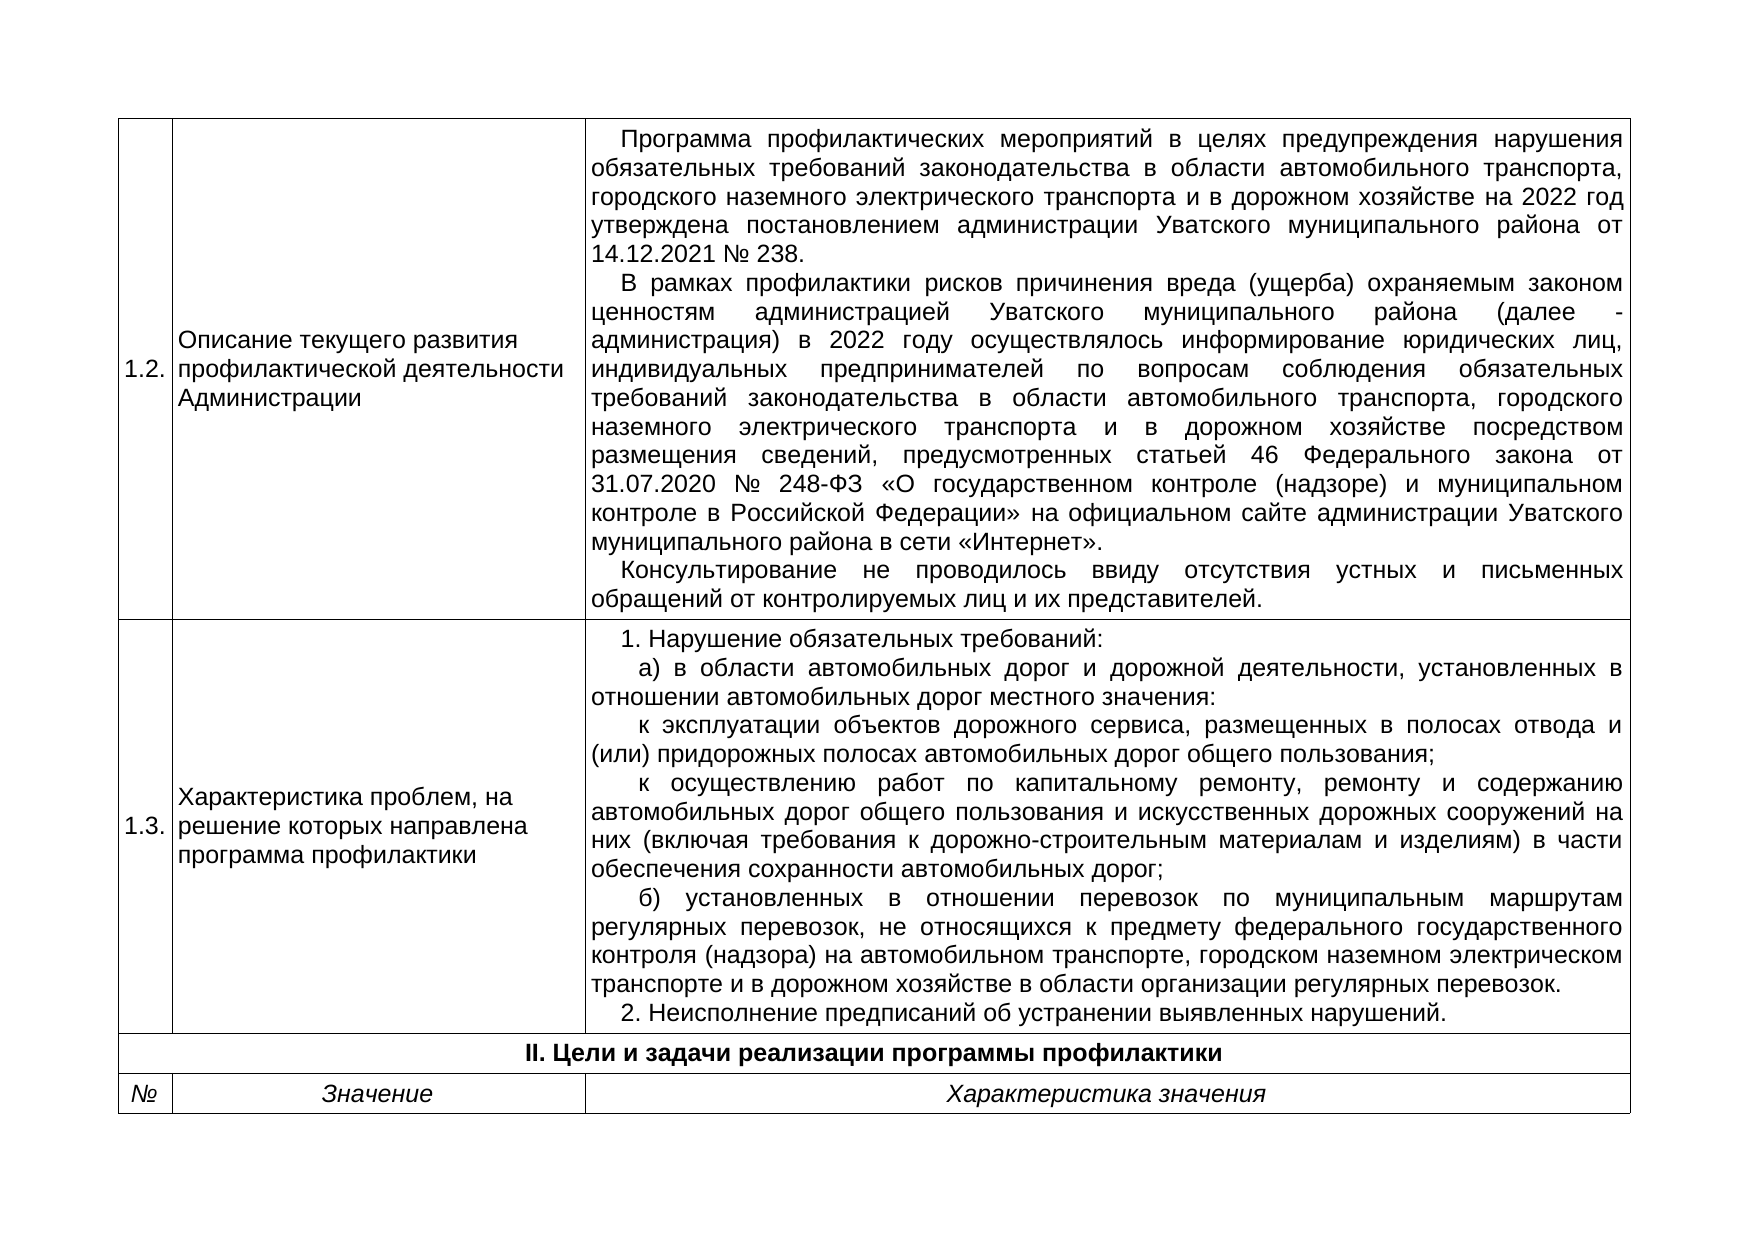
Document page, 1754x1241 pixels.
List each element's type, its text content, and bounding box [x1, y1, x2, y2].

table_cell Характеристика проблем, на решение которых направлена программа профилактики [173, 620, 585, 1032]
table_cell № [119, 1074, 172, 1113]
table_cell 1. Нарушение обязательных требований: а) в области автомобильных дорог и дорожной деятельности, установленных в отношении автомобильных дорог местного значения: к эксплуатации объектов дорожного сервиса, размещенных в полосах отвода и (или) придорожных полосах автомобильных дорог общего пользования; к осуществлению работ по капитальному ремонту, ремонту и содержанию автомобильных дорог общего пользования и искусственных дорожных сооружений на них (включая требования к дорожно-строительным материалам и изделиям) в части обеспечения сохранности автомобильных дорог; б) установленных в отношении перевозок по муниципальным маршрутам регулярных перевозок, не относящихся к предмету федерального государственного контроля (надзора) на автомобильном транспорте, городском наземном электрическом транспорте и в дорожном хозяйстве в области организации регулярных перевозок. 2. Неисполнение предписаний об устранении выявленных нарушений. [586, 620, 1630, 1032]
table_cell Программа профилактических мероприятий в целях предупреждения нарушения обязательных требований законодательства в области автомобильного транспорта, городского наземного электрического транспорта и в дорожном хозяйстве на 2022 год утверждена постановлением администрации Уватского муниципального района от 14.12.2021 № 238. В рамках профилактики рисков причинения вреда (ущерба) охраняемым законом ценностям администрацией Уватского муниципального района (далее - администрация) в 2022 году осуществлялось информирование юридических лиц, индивидуальных предпринимателей по вопросам соблюдения обязательных требований законодательства в области автомобильного транспорта, городского наземного электрического транспорта и в дорожном хозяйстве посредством размещения сведений, предусмотренных статьей 46 Федерального закона от 31.07.2020 № 248-ФЗ «О государственном контроле (надзоре) и муниципальном контроле в Российской Федерации» на официальном сайте администрации Уватского муниципального района в сети «Интернет». Консультирование не проводилось ввиду отсутствия устных и письменных обращений от контролируемых лиц и их представителей. [586, 119, 1630, 618]
table_cell 1.2. [119, 119, 172, 618]
table_cell Значение [173, 1074, 585, 1113]
table_cell II. Цели и задачи реализации программы профилактики [119, 1034, 1630, 1073]
table_cell Описание текущего развития профилактической деятельности Администрации [173, 119, 585, 618]
table_cell Характеристика значения [586, 1074, 1630, 1113]
table_cell 1.3. [119, 620, 172, 1032]
